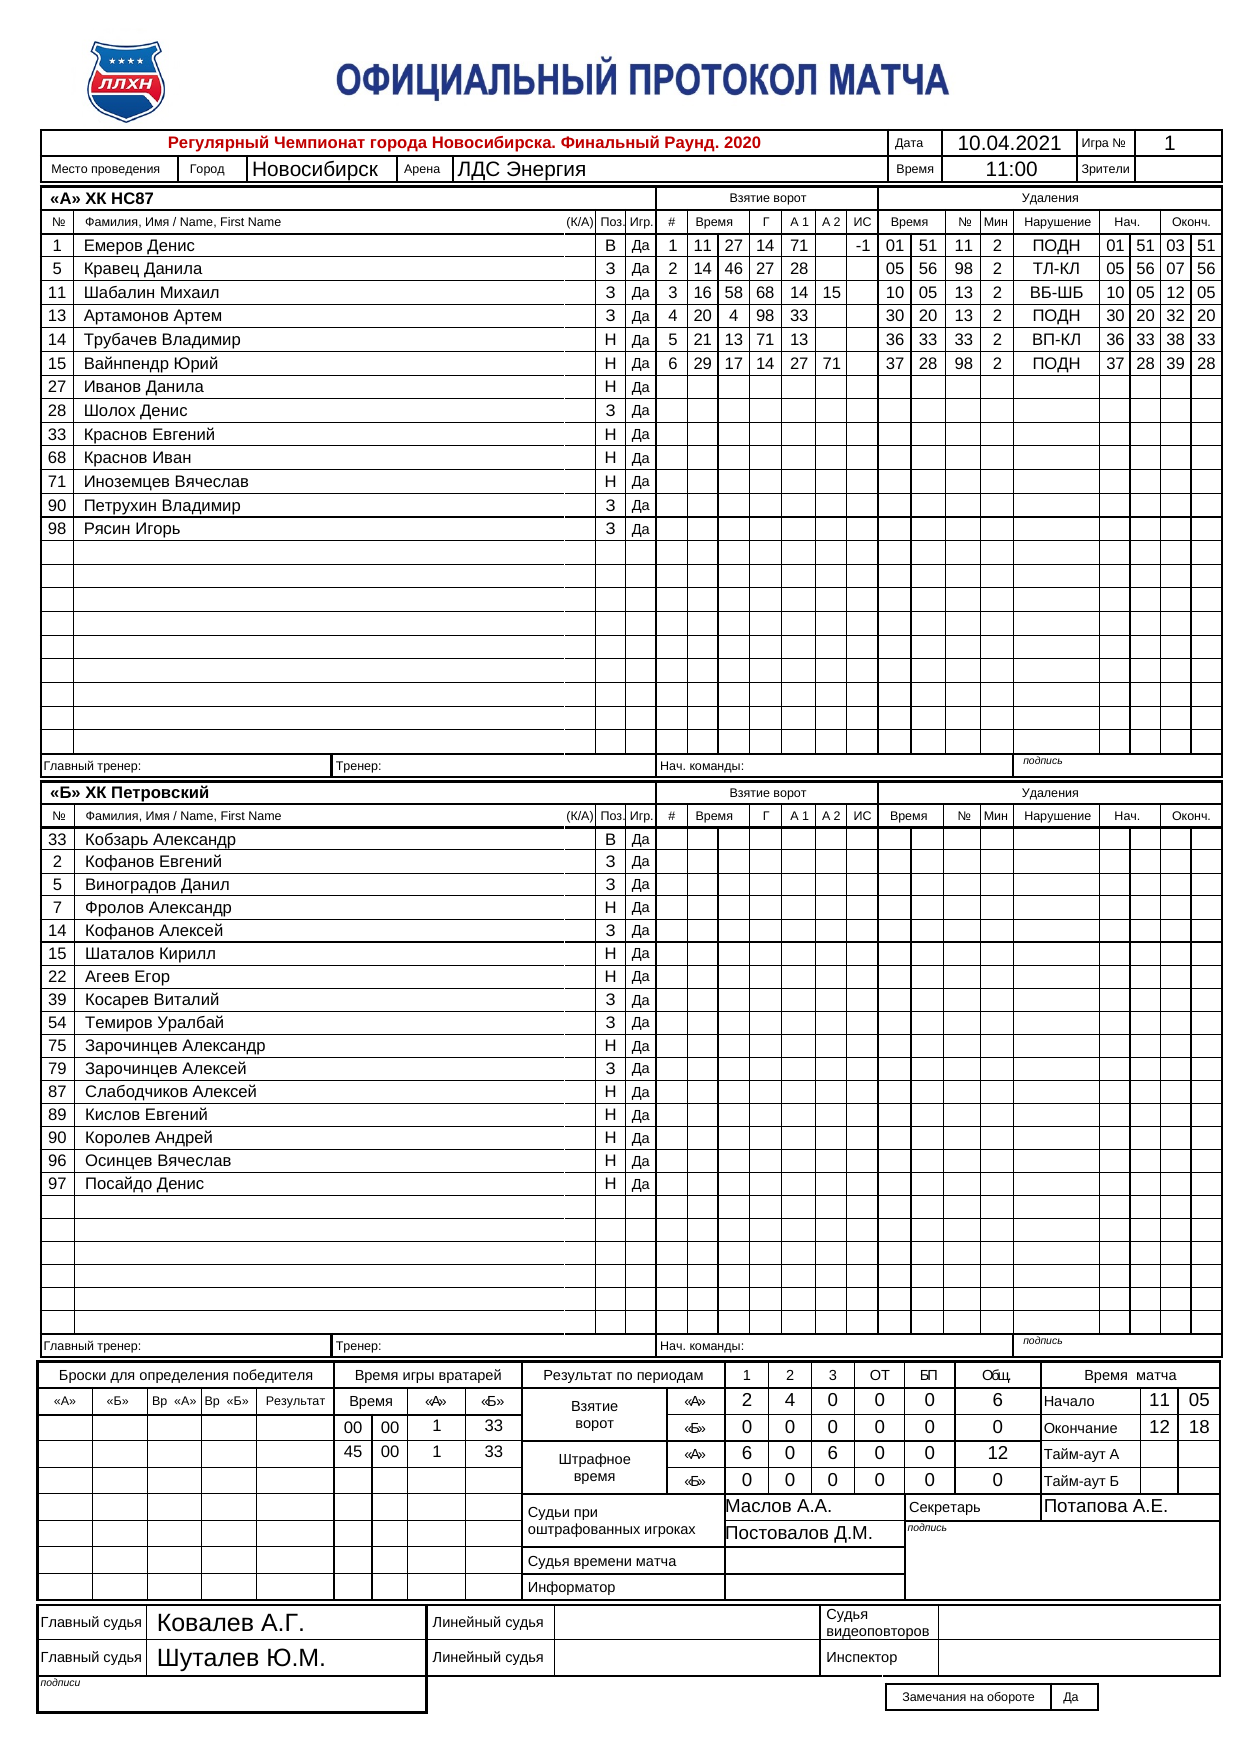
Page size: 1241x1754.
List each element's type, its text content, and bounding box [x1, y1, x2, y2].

table_cell [1161, 636, 1190, 658]
table_cell [1014, 1035, 1099, 1057]
table_cell [847, 565, 877, 587]
table_cell [719, 920, 749, 941]
table_cell [782, 565, 815, 587]
table_cell Кофанов Евгений [75, 850, 564, 872]
table_cell [1131, 920, 1160, 941]
table_cell В [596, 235, 625, 256]
table_cell [981, 399, 1013, 422]
table_cell [912, 541, 945, 564]
table_cell [750, 989, 781, 1011]
table_cell [847, 494, 877, 516]
table_cell [1192, 1219, 1221, 1241]
table_cell [626, 588, 655, 611]
table_cell [1192, 1265, 1221, 1287]
table_cell [1192, 730, 1221, 753]
table_cell [981, 446, 1013, 469]
table_cell 27 [750, 257, 781, 280]
table_cell [1014, 850, 1099, 872]
table_cell [565, 352, 595, 374]
table_cell [816, 683, 846, 706]
table_cell [879, 518, 910, 540]
table_cell [1161, 896, 1190, 918]
table_cell [750, 1104, 781, 1126]
table_cell [750, 494, 781, 516]
table_cell Нач. [1100, 805, 1160, 826]
table_cell Нач. [1100, 211, 1160, 233]
table_cell [944, 1081, 980, 1103]
table_header 3 [812, 1363, 854, 1387]
table_cell [1161, 1173, 1190, 1195]
table_cell [981, 494, 1013, 516]
table_cell [944, 1242, 980, 1264]
table_cell [565, 1311, 595, 1333]
table_cell 05 [1179, 1389, 1219, 1413]
table_cell [847, 989, 877, 1011]
table_cell 28 [42, 399, 73, 422]
table_cell Н [596, 1173, 625, 1195]
table_cell [1136, 157, 1221, 181]
table_cell [981, 1265, 1013, 1287]
table_cell Нач. команды: [657, 755, 1012, 776]
table_cell [1100, 874, 1129, 895]
table_cell Фамилия, Имя / Name, First Name [75, 805, 565, 826]
table_cell [148, 1416, 201, 1440]
table_cell [1192, 446, 1221, 469]
table_cell [879, 707, 910, 729]
table_cell [148, 1441, 201, 1467]
table_cell [816, 399, 846, 422]
table_cell 71 [42, 470, 73, 493]
table_cell [816, 1288, 846, 1310]
table_cell [565, 1150, 595, 1172]
table_cell 71 [750, 328, 781, 351]
table_cell [750, 659, 781, 682]
table_cell [1131, 1058, 1160, 1079]
table_cell [879, 683, 910, 706]
table_cell [1014, 494, 1099, 516]
table_cell [719, 943, 749, 964]
table_cell [847, 966, 877, 987]
table_cell [1014, 612, 1099, 634]
table_cell Н [596, 446, 625, 469]
table_cell [816, 1242, 846, 1264]
table_cell # [657, 211, 687, 233]
table_cell Нарушение [1014, 805, 1099, 826]
table_cell [816, 1219, 846, 1241]
table_cell [565, 636, 595, 658]
table_cell [1014, 1288, 1099, 1310]
table_cell [1014, 518, 1099, 540]
table_cell [719, 518, 749, 540]
table_cell Да [626, 235, 655, 256]
table_cell Да [626, 423, 655, 445]
table_cell 17 [719, 352, 749, 374]
table_cell [1014, 470, 1099, 493]
table_cell [1014, 920, 1099, 941]
table_cell [1192, 829, 1221, 849]
table_cell [946, 446, 980, 469]
table_cell [1100, 588, 1129, 611]
table_cell [466, 1574, 521, 1599]
table_cell [1179, 1441, 1219, 1467]
table_cell [1131, 612, 1160, 634]
table_cell 0 [855, 1415, 904, 1440]
table_cell Да [626, 1150, 655, 1172]
table_cell [657, 1288, 687, 1310]
table_cell 5 [657, 328, 687, 351]
table_cell [1100, 423, 1129, 445]
table_cell [1161, 1081, 1190, 1103]
table_cell [1161, 730, 1190, 753]
table_cell [847, 1058, 877, 1079]
table_cell [565, 1104, 595, 1126]
table_cell [1192, 399, 1221, 422]
table_cell 89 [42, 1104, 74, 1126]
table_cell [719, 1150, 749, 1172]
table_cell [565, 659, 595, 682]
table_cell [657, 1127, 687, 1149]
table_cell [816, 1012, 846, 1033]
table_cell А 2 [816, 805, 846, 826]
table_cell [981, 1104, 1013, 1126]
table_cell [750, 1196, 781, 1218]
table_cell [816, 1104, 846, 1126]
table_cell [816, 707, 846, 729]
table_cell [879, 920, 910, 941]
table_cell № [946, 211, 980, 233]
table_cell [719, 612, 749, 634]
table_cell 05 [1131, 281, 1160, 303]
table_cell [1131, 850, 1160, 872]
table_cell [944, 1311, 980, 1333]
table_cell [93, 1468, 147, 1493]
table_cell [74, 730, 564, 753]
table_cell [39, 1574, 92, 1599]
table_cell Н [596, 470, 625, 493]
table_cell [688, 446, 717, 469]
table_cell [750, 376, 781, 398]
table_cell [42, 588, 73, 611]
table_cell [565, 541, 595, 564]
table_cell [719, 636, 749, 658]
table_cell 33 [466, 1441, 521, 1467]
table_header 1 [726, 1363, 768, 1387]
table_cell [688, 1012, 717, 1033]
table_cell [1014, 896, 1099, 918]
table_cell [816, 446, 846, 469]
table_cell [912, 850, 943, 872]
table_cell 14 [750, 235, 781, 256]
table_cell [565, 896, 595, 918]
table_cell 0 [812, 1389, 854, 1413]
table_cell Да [626, 943, 655, 964]
table_cell [1014, 829, 1099, 849]
table_cell 56 [1192, 257, 1221, 280]
table_cell [1161, 565, 1190, 587]
table_cell [466, 1547, 521, 1573]
table_cell [93, 1547, 147, 1573]
table_cell Вр «Б» [202, 1389, 256, 1413]
table_cell А 1 [782, 211, 815, 233]
table_cell [1192, 423, 1221, 445]
table_cell [719, 966, 749, 987]
table_cell [912, 376, 945, 398]
table_cell [688, 1173, 717, 1195]
table_header Удаления [879, 783, 1221, 803]
table_cell [688, 920, 717, 941]
table_cell [719, 423, 749, 445]
table_cell [1014, 446, 1099, 469]
table_cell [688, 636, 717, 658]
table_cell [688, 1288, 717, 1310]
table_cell [1100, 1150, 1129, 1172]
table_header Регулярный Чемпионат города Новосибирска. Финальный Раунд. 2020 [42, 131, 887, 155]
table_cell [847, 943, 877, 964]
table_cell 6 [726, 1442, 768, 1467]
table_cell [1014, 874, 1099, 895]
table_cell [75, 1219, 564, 1241]
table_header Время матча [1042, 1363, 1219, 1387]
table_cell [565, 1058, 595, 1079]
table_cell [565, 588, 595, 611]
table_cell [1192, 989, 1221, 1011]
table_header ОТ [855, 1363, 904, 1387]
table_cell [750, 1127, 781, 1149]
table_cell «Б» [93, 1389, 147, 1413]
table_cell 51 [1192, 235, 1221, 256]
table_cell [1131, 659, 1160, 682]
table_cell 2 [981, 235, 1013, 256]
table_cell [981, 1173, 1013, 1195]
table_cell [1192, 850, 1221, 872]
table_cell [944, 1058, 980, 1079]
table_cell [944, 874, 980, 895]
table_cell [688, 659, 717, 682]
table_cell [719, 1265, 749, 1287]
table_cell [42, 707, 73, 729]
table_cell [408, 1468, 465, 1493]
table_cell Поз. [596, 211, 625, 233]
table_cell [816, 588, 846, 611]
table_cell [981, 423, 1013, 445]
table_cell [816, 257, 846, 280]
table_cell [816, 874, 846, 895]
table_cell 51 [912, 235, 945, 256]
table_cell [782, 850, 815, 872]
table_cell [39, 1416, 92, 1440]
table_header Замечания на обороте [887, 1685, 1050, 1709]
table_cell [1192, 1173, 1221, 1195]
table_cell [565, 1265, 595, 1287]
table_cell [202, 1441, 256, 1467]
table_cell [726, 1575, 904, 1599]
table_cell [879, 989, 910, 1011]
table_cell [1014, 943, 1099, 964]
table_cell [816, 896, 846, 918]
table_cell Н [596, 943, 625, 964]
table_cell [981, 376, 1013, 398]
table_cell [565, 683, 595, 706]
table_cell [42, 659, 73, 682]
table_cell [719, 659, 749, 682]
table_cell [1131, 1311, 1160, 1333]
table_cell [657, 1058, 687, 1079]
table_cell [626, 730, 655, 753]
table_cell [1131, 966, 1160, 987]
table_cell [750, 565, 781, 587]
table_cell [1192, 1288, 1221, 1310]
table_cell [1100, 829, 1129, 849]
table_cell [657, 1035, 687, 1057]
table_cell [1014, 683, 1099, 706]
table_cell [257, 1494, 333, 1520]
table_cell [466, 1494, 521, 1520]
table_cell 11 [946, 235, 980, 256]
table_cell [1014, 1104, 1099, 1126]
table_cell 0 [956, 1468, 1040, 1493]
table_cell Тайм-аут Б [1042, 1468, 1140, 1493]
table_cell 33 [946, 328, 980, 351]
table_cell ПОДН [1014, 235, 1099, 256]
table_cell [1100, 730, 1129, 753]
table_cell 20 [688, 305, 717, 327]
table_cell [1192, 707, 1221, 729]
table_cell [42, 1311, 74, 1333]
table_cell [879, 423, 910, 445]
table_cell [1161, 494, 1190, 516]
table_cell [39, 1494, 92, 1520]
table_cell [847, 518, 877, 540]
table_cell [1100, 920, 1129, 941]
table_cell [1131, 423, 1160, 445]
table_cell [688, 376, 717, 398]
table_cell [657, 896, 687, 918]
table_cell 71 [782, 235, 815, 256]
table_cell [946, 518, 980, 540]
table_header Игра № [1078, 131, 1134, 155]
table_cell З [596, 874, 625, 895]
table_cell [93, 1494, 147, 1520]
table_cell «А» [39, 1389, 92, 1413]
table_cell [626, 1311, 655, 1333]
table_cell [944, 943, 980, 964]
table_cell [782, 588, 815, 611]
table_cell [1192, 1127, 1221, 1149]
table_cell [148, 1574, 201, 1599]
table_cell Да [626, 494, 655, 516]
table_cell [688, 683, 717, 706]
table_cell [750, 896, 781, 918]
table_cell [657, 874, 687, 895]
table_cell [816, 1058, 846, 1079]
table_cell [688, 850, 717, 872]
table_cell [1192, 1150, 1221, 1172]
table_cell [847, 636, 877, 658]
table_cell [912, 470, 945, 493]
table_cell Начало [1042, 1389, 1140, 1413]
table_cell Время [335, 1389, 407, 1413]
table_cell [1192, 874, 1221, 895]
table_cell [847, 1173, 877, 1195]
table_cell З [596, 920, 625, 941]
table_cell [847, 1196, 877, 1218]
table_cell [879, 1104, 910, 1126]
table_cell [74, 541, 564, 564]
table_cell [816, 541, 846, 564]
table_cell 98 [946, 257, 980, 280]
table_cell [946, 376, 980, 398]
table_cell [782, 470, 815, 493]
table_cell [981, 588, 1013, 611]
table_cell [373, 1547, 407, 1573]
table_cell 14 [42, 920, 74, 941]
table_cell [1131, 1173, 1160, 1195]
table_cell [719, 588, 749, 611]
table_cell 68 [750, 281, 781, 303]
table_cell 54 [42, 1012, 74, 1033]
table_cell [981, 1242, 1013, 1264]
table_cell [912, 829, 943, 849]
table_cell подпись [906, 1522, 1219, 1599]
table_cell 0 [812, 1468, 854, 1493]
table_cell [74, 636, 564, 658]
table_cell [74, 612, 564, 634]
table_cell [1131, 1242, 1160, 1264]
table_cell [1100, 1242, 1129, 1264]
table_cell [944, 1288, 980, 1310]
table_cell [847, 1150, 877, 1172]
table_cell [750, 470, 781, 493]
table_cell [912, 1058, 943, 1079]
table_cell 87 [42, 1081, 74, 1103]
table_cell [202, 1416, 256, 1440]
table_cell [1161, 423, 1190, 445]
table_cell [750, 541, 781, 564]
table_cell [1014, 989, 1099, 1011]
table_cell ИС [847, 211, 877, 233]
table_cell [1014, 423, 1099, 445]
table_cell [257, 1574, 333, 1599]
table_cell 33 [42, 829, 74, 849]
table_cell [847, 707, 877, 729]
table_cell [912, 659, 945, 682]
table_cell 11:00 [943, 157, 1076, 181]
table_cell [1100, 518, 1129, 540]
table_cell [373, 1494, 407, 1520]
table_cell Кислов Евгений [75, 1104, 564, 1126]
table_cell [565, 281, 595, 303]
table_cell [816, 1311, 846, 1333]
table_cell [912, 399, 945, 422]
table_cell [1161, 920, 1190, 941]
table_cell Да [626, 257, 655, 280]
table_cell [939, 1640, 1219, 1675]
table_cell [1179, 1468, 1219, 1493]
table_cell «Б» [668, 1415, 724, 1440]
table_cell № [42, 211, 73, 233]
table_cell [981, 636, 1013, 658]
table_cell [1161, 850, 1190, 872]
table_cell [75, 1288, 564, 1310]
table_cell 15 [42, 352, 73, 374]
table_cell [74, 565, 564, 587]
table_cell [981, 920, 1013, 941]
table_cell 39 [1161, 352, 1190, 374]
table_cell [688, 1127, 717, 1149]
table_cell [1014, 1219, 1099, 1241]
table_cell [750, 683, 781, 706]
table_cell [1141, 1441, 1177, 1467]
table_header Результат по периодам [523, 1363, 724, 1387]
table_cell 28 [1131, 352, 1160, 374]
table_cell [1161, 829, 1190, 849]
table_cell Постовалов Д.М. [726, 1521, 904, 1546]
table_cell Да [626, 829, 655, 849]
table_cell [74, 707, 564, 729]
table_cell [719, 494, 749, 516]
table_cell [981, 829, 1013, 849]
table_cell [816, 235, 846, 256]
table_cell [946, 683, 980, 706]
table_cell [1131, 730, 1160, 753]
table_cell [657, 1196, 687, 1218]
table_cell [1161, 707, 1190, 729]
table_cell [657, 494, 687, 516]
table_cell [847, 328, 877, 351]
table_cell 01 [879, 235, 910, 256]
table_cell Оконч. [1161, 211, 1221, 233]
table_cell [565, 1242, 595, 1264]
table_cell [335, 1574, 371, 1599]
table_cell Мин [981, 211, 1013, 233]
table_cell [750, 874, 781, 895]
table_cell [782, 874, 815, 895]
table_cell [1161, 1058, 1190, 1079]
table_cell 0 [769, 1442, 811, 1467]
table_cell [148, 1494, 201, 1520]
table_cell [719, 446, 749, 469]
table_cell [1161, 1288, 1190, 1310]
table_cell [1192, 683, 1221, 706]
table_cell [1161, 989, 1190, 1011]
table_cell [1192, 1058, 1221, 1079]
table_cell 0 [956, 1415, 1040, 1440]
table_cell [847, 541, 877, 564]
table_cell [257, 1468, 333, 1493]
table_cell [1131, 874, 1160, 895]
table_cell [1100, 612, 1129, 634]
table_cell [1192, 636, 1221, 658]
table_cell [782, 943, 815, 964]
table_header 2 [769, 1363, 811, 1387]
table_cell 13 [42, 305, 73, 327]
table_cell 16 [688, 281, 717, 303]
table_cell Да [626, 1081, 655, 1103]
table_cell 3 [657, 281, 687, 303]
table_cell [782, 612, 815, 634]
table_cell 28 [1192, 352, 1221, 374]
table_cell [565, 1219, 595, 1241]
table_cell ЛДС Энергия [454, 157, 887, 181]
table_cell [946, 494, 980, 516]
table_cell [626, 683, 655, 706]
table_cell [1100, 1127, 1129, 1149]
table_cell [75, 1311, 564, 1333]
table_cell [981, 470, 1013, 493]
table_cell [750, 1081, 781, 1103]
table_cell [944, 1012, 980, 1033]
table_cell 13 [946, 305, 980, 327]
table_cell (К/А) [565, 805, 595, 826]
table_cell [719, 1311, 749, 1333]
table_cell Судья видеоповторов [821, 1606, 938, 1639]
table_cell [626, 707, 655, 729]
table_cell подпись [1014, 755, 1221, 776]
table_cell Главный тренер: [42, 1335, 330, 1356]
table_cell [408, 1574, 465, 1599]
table_cell Шабалин Михаил [74, 281, 564, 303]
table_cell [912, 1173, 943, 1195]
table_cell [1131, 1035, 1160, 1057]
table_cell [657, 423, 687, 445]
table_header Да [1052, 1685, 1097, 1709]
table_cell Вр «А» [148, 1389, 201, 1413]
table_cell [1192, 1012, 1221, 1033]
table_cell [688, 1265, 717, 1287]
table_cell [565, 612, 595, 634]
table_cell 29 [688, 352, 717, 374]
table_cell Тренер: [333, 755, 655, 776]
table_cell Краснов Иван [74, 446, 564, 469]
table_cell [750, 399, 781, 422]
table_cell [1014, 588, 1099, 611]
table_cell [750, 1012, 781, 1033]
table_cell [688, 1081, 717, 1103]
table_cell [1131, 494, 1160, 516]
table_cell [555, 1606, 819, 1639]
table_cell 12 [1161, 281, 1190, 303]
table_cell Время [688, 211, 749, 233]
table_cell [782, 423, 815, 445]
table_cell [93, 1416, 147, 1440]
table_cell [981, 683, 1013, 706]
table_cell [1192, 1035, 1221, 1057]
table_cell [981, 1150, 1013, 1172]
table_cell [42, 1265, 74, 1287]
table_cell Линейный судья [428, 1640, 554, 1675]
table_cell [944, 850, 980, 872]
table_cell [879, 1081, 910, 1103]
table_cell [912, 565, 945, 587]
table_cell [565, 874, 595, 895]
table_cell ПОДН [1014, 305, 1099, 327]
table_cell [750, 446, 781, 469]
table_cell [981, 1058, 1013, 1079]
table_cell [847, 920, 877, 941]
table_cell [555, 1640, 819, 1675]
table_cell 4 [657, 305, 687, 327]
table_cell [847, 399, 877, 422]
table_cell [657, 707, 687, 729]
table_cell [816, 423, 846, 445]
table_cell [750, 518, 781, 540]
table_cell А 2 [816, 211, 846, 233]
table_cell [1161, 446, 1190, 469]
table_cell [93, 1521, 147, 1546]
table_cell [981, 1081, 1013, 1103]
table_cell [373, 1574, 407, 1599]
table_cell [782, 1265, 815, 1287]
table_cell [912, 1219, 943, 1241]
table_cell Штрафное время [523, 1442, 666, 1493]
table_cell [1100, 1288, 1129, 1310]
table_cell Нарушение [1014, 211, 1099, 233]
table_cell [879, 1012, 910, 1033]
table_cell [879, 494, 910, 516]
table_cell [847, 470, 877, 493]
table_cell [565, 494, 595, 516]
table_cell [1100, 943, 1129, 964]
table_cell Да [626, 1127, 655, 1149]
table_cell 22 [42, 966, 74, 987]
table_cell [719, 829, 749, 849]
table_cell [946, 399, 980, 422]
table_cell Н [596, 1150, 625, 1172]
table_cell [565, 920, 595, 941]
table_cell З [596, 518, 625, 540]
table_cell 05 [1100, 257, 1129, 280]
table_cell Королев Андрей [75, 1127, 564, 1149]
table_cell Н [596, 376, 625, 398]
table_cell 2 [726, 1389, 768, 1413]
table_cell [847, 612, 877, 634]
table_cell [1014, 1012, 1099, 1033]
table_cell 0 [855, 1389, 904, 1413]
table_cell Тайм-аут А [1042, 1441, 1140, 1467]
table_cell [879, 829, 910, 849]
table_cell [981, 1219, 1013, 1241]
table_cell 11 [688, 235, 717, 256]
table_cell [879, 376, 910, 398]
table_cell [75, 1265, 564, 1287]
table_cell «Б » [466, 1389, 521, 1413]
table_cell [879, 470, 910, 493]
table_cell [202, 1468, 256, 1493]
table_cell Н [596, 1127, 625, 1149]
table_cell [1014, 565, 1099, 587]
table_cell З [596, 850, 625, 872]
table_cell [816, 1265, 846, 1287]
table_cell [565, 328, 595, 351]
table_cell 0 [726, 1468, 768, 1493]
table_cell [1099, 1682, 1220, 1711]
table_cell [847, 281, 877, 303]
table_cell Главный судья [39, 1640, 146, 1675]
table_cell Фамилия, Имя / Name, First Name [74, 211, 565, 233]
table_cell [657, 1265, 687, 1287]
table_cell [565, 966, 595, 987]
table_cell [1100, 966, 1129, 987]
table_cell [565, 989, 595, 1011]
table_cell [688, 541, 717, 564]
table_cell [847, 1127, 877, 1149]
table_cell 5 [42, 874, 74, 895]
table_cell [74, 588, 564, 611]
table_cell [816, 920, 846, 941]
table_cell Да [626, 470, 655, 493]
table_cell [782, 1173, 815, 1195]
table_cell [847, 896, 877, 918]
table_cell [912, 730, 945, 753]
table_cell [626, 541, 655, 564]
table_cell [944, 1150, 980, 1172]
table_cell [1014, 1081, 1099, 1103]
table_cell [981, 1127, 1013, 1149]
table_cell [847, 1081, 877, 1103]
table_cell [657, 966, 687, 987]
table_cell [596, 565, 625, 587]
table_cell [1141, 1468, 1177, 1493]
table_cell [565, 1127, 595, 1149]
table_cell [879, 730, 910, 753]
table_cell [1014, 1311, 1099, 1333]
table_cell [657, 943, 687, 964]
table_cell 98 [42, 518, 73, 540]
table_cell 14 [750, 352, 781, 374]
table_cell [1014, 1196, 1099, 1218]
table_cell [879, 1242, 910, 1264]
table_cell ВБ-ШБ [1014, 281, 1099, 303]
table_cell 90 [42, 494, 73, 516]
table_cell [688, 1035, 717, 1057]
table_cell [335, 1547, 371, 1573]
table_cell [565, 470, 595, 493]
table_cell [688, 1150, 717, 1172]
table_cell Судьи при оштрафованных игроках [523, 1495, 724, 1546]
table_cell [912, 588, 945, 611]
table_cell 90 [42, 1127, 74, 1149]
table_cell [1131, 565, 1160, 587]
table_cell [1161, 1219, 1190, 1241]
table_cell Темиров Уралбай [75, 1012, 564, 1033]
table_cell [565, 305, 595, 327]
table_cell [750, 1265, 781, 1287]
table_cell [816, 1173, 846, 1195]
table_cell [782, 730, 815, 753]
table_cell [782, 636, 815, 658]
table_cell [879, 1058, 910, 1079]
table_cell [750, 423, 781, 445]
table_cell [657, 636, 687, 658]
table_cell [657, 920, 687, 941]
table_cell Время [879, 805, 943, 826]
table_header Броски для определения победителя [39, 1363, 333, 1387]
table_cell [1131, 636, 1160, 658]
table_cell [816, 659, 846, 682]
table_cell [750, 966, 781, 987]
table_header 1 [1136, 131, 1221, 155]
table_cell [466, 1468, 521, 1493]
table_cell 37 [879, 352, 910, 374]
table_cell [1192, 1311, 1221, 1333]
table_cell 18 [1179, 1415, 1219, 1440]
table_cell [1100, 1104, 1129, 1126]
table_cell [719, 1058, 749, 1079]
table_cell 14 [688, 257, 717, 280]
table_cell Да [626, 1104, 655, 1126]
table_cell Н [596, 423, 625, 445]
table_cell [1161, 966, 1190, 987]
table_cell [782, 494, 815, 516]
table_cell [1100, 989, 1129, 1011]
table_cell [912, 423, 945, 445]
table_cell 0 [855, 1468, 904, 1493]
table_cell [782, 1127, 815, 1149]
table_cell Да [626, 518, 655, 540]
table_cell Н [596, 1081, 625, 1103]
table_cell [944, 1219, 980, 1241]
table_cell [847, 1035, 877, 1057]
table_cell [1161, 588, 1190, 611]
table_cell [1131, 683, 1160, 706]
table_cell Город [179, 157, 246, 181]
table_cell [202, 1547, 256, 1573]
table_cell Время [879, 211, 945, 233]
table_cell [879, 1127, 910, 1149]
table_cell 6 [657, 352, 687, 374]
table_cell [719, 850, 749, 872]
table_cell [373, 1468, 407, 1493]
table_cell [719, 1127, 749, 1149]
table_cell [847, 376, 877, 398]
table_cell [946, 636, 980, 658]
table_cell [912, 446, 945, 469]
table_cell [750, 730, 781, 753]
table_cell [782, 1058, 815, 1079]
table_cell [719, 1242, 749, 1264]
table_cell [42, 612, 73, 634]
table_cell [1100, 1012, 1129, 1033]
table_cell Шолох Денис [74, 399, 564, 422]
table_cell [565, 1196, 595, 1218]
table_cell [847, 1012, 877, 1033]
table_cell [946, 588, 980, 611]
table_cell [912, 1104, 943, 1126]
table_cell Кофанов Алексей [75, 920, 564, 941]
table_cell 0 [769, 1468, 811, 1493]
table_cell 00 [373, 1416, 407, 1440]
table_cell Слабодчиков Алексей [75, 1081, 564, 1103]
table_cell [688, 707, 717, 729]
table_cell [1131, 1104, 1160, 1126]
table_cell # [657, 805, 687, 826]
table_cell [750, 1035, 781, 1057]
table_cell № [42, 805, 74, 826]
table_cell [688, 470, 717, 493]
table_cell Да [626, 281, 655, 303]
table_cell [879, 636, 910, 658]
table_cell [565, 1081, 595, 1103]
table_cell [816, 829, 846, 849]
table_cell [1014, 1127, 1099, 1149]
table_cell -1 [847, 235, 877, 256]
table_cell [719, 1035, 749, 1057]
table_cell [912, 1150, 943, 1172]
table_cell [466, 1521, 521, 1546]
table_cell [879, 1311, 910, 1333]
table_cell 2 [42, 850, 74, 872]
table_cell Инспектор [821, 1640, 938, 1675]
table_cell 12 [956, 1442, 1040, 1467]
table_cell [912, 920, 943, 941]
table_cell [1161, 1265, 1190, 1287]
table_cell [816, 636, 846, 658]
table_cell [1161, 1242, 1190, 1264]
table_cell [847, 683, 877, 706]
table_cell Мин [981, 805, 1013, 826]
table_cell 39 [42, 989, 74, 1011]
table_cell 13 [782, 328, 815, 351]
table_cell [816, 850, 846, 872]
table_cell [596, 588, 625, 611]
table_cell Трубачев Владимир [74, 328, 564, 351]
table_cell [1161, 874, 1190, 895]
table_cell [1192, 920, 1221, 941]
table_cell [912, 1288, 943, 1310]
table_cell [1161, 1104, 1190, 1126]
table_cell [1100, 399, 1129, 422]
table_cell [565, 730, 595, 753]
table_cell [1192, 659, 1221, 682]
table_cell Результат [257, 1389, 333, 1413]
table_cell Краснов Евгений [74, 423, 564, 445]
table_cell [816, 1081, 846, 1103]
table_cell 4 [769, 1389, 811, 1413]
table_cell [1100, 565, 1129, 587]
table_cell [565, 943, 595, 964]
table_cell [1100, 494, 1129, 516]
table_cell Петрухин Владимир [74, 494, 564, 516]
table_header Дата [889, 131, 941, 155]
table_cell [782, 1242, 815, 1264]
table_cell [912, 612, 945, 634]
table_cell [1014, 1242, 1099, 1264]
table_cell [1100, 1081, 1129, 1103]
table_cell [782, 1196, 815, 1218]
table_cell Да [626, 446, 655, 469]
table_cell [148, 1547, 201, 1573]
table_cell [719, 1012, 749, 1033]
table_cell [1100, 636, 1129, 658]
table_cell [657, 1219, 687, 1241]
table_cell [719, 399, 749, 422]
table_cell [1131, 896, 1160, 918]
table_cell [596, 1242, 625, 1264]
table_cell [1131, 376, 1160, 398]
table_cell [750, 1242, 781, 1264]
table_cell [981, 541, 1013, 564]
table_cell [1131, 707, 1160, 729]
table_cell [1192, 1081, 1221, 1103]
table_cell 0 [855, 1442, 904, 1467]
table_cell [1161, 683, 1190, 706]
table_cell [1192, 588, 1221, 611]
table_cell [626, 1196, 655, 1218]
table_cell [1192, 518, 1221, 540]
table_cell [879, 896, 910, 918]
table_cell [1131, 470, 1160, 493]
table_cell [912, 1127, 943, 1149]
table_cell [719, 1219, 749, 1241]
table_cell [1014, 1173, 1099, 1195]
table_cell Да [626, 874, 655, 895]
table_cell Поз. [596, 805, 625, 826]
table_cell [981, 896, 1013, 918]
table_cell [750, 920, 781, 941]
table_header «А» ХК HC87 [42, 188, 655, 209]
table_cell [565, 1035, 595, 1057]
table_cell [1131, 446, 1160, 469]
table_cell [719, 1288, 749, 1310]
table_cell [981, 1311, 1013, 1333]
table_cell [148, 1468, 201, 1493]
table_cell Шаталов Кирилл [75, 943, 564, 964]
table_cell [816, 565, 846, 587]
table_cell [1014, 1150, 1099, 1172]
table_cell [688, 565, 717, 587]
table_cell [688, 612, 717, 634]
table_cell [782, 1288, 815, 1310]
table_cell 0 [769, 1415, 811, 1440]
table_cell Место проведения [42, 157, 177, 181]
table_cell [408, 1521, 465, 1546]
table_cell [719, 376, 749, 398]
table_cell [657, 541, 687, 564]
table_cell [782, 683, 815, 706]
table_cell [782, 376, 815, 398]
table_cell [688, 989, 717, 1011]
table_cell [1192, 470, 1221, 493]
table_cell [879, 1265, 910, 1287]
table_cell [912, 636, 945, 658]
table_cell [657, 1173, 687, 1195]
table_cell [257, 1521, 333, 1546]
table_cell 00 [373, 1441, 407, 1467]
table_cell [565, 1173, 595, 1195]
table_cell [816, 989, 846, 1011]
table_cell [1131, 1288, 1160, 1310]
table_cell З [596, 1012, 625, 1033]
table_cell 38 [1161, 328, 1190, 351]
table_cell 14 [42, 328, 73, 351]
table_cell Артамонов Артем [74, 305, 564, 327]
table_cell [847, 659, 877, 682]
table_cell [782, 399, 815, 422]
table_cell [981, 966, 1013, 987]
table_cell [912, 896, 943, 918]
table_cell Да [626, 896, 655, 918]
table_cell [719, 1173, 749, 1195]
table_cell 79 [42, 1058, 74, 1079]
table_cell [981, 730, 1013, 753]
table_cell 27 [719, 235, 749, 256]
table_cell [1131, 541, 1160, 564]
table_cell 37 [1100, 352, 1129, 374]
table_cell Кравец Данила [74, 257, 564, 280]
table_cell 33 [912, 328, 945, 351]
table_cell [1192, 612, 1221, 634]
table_cell 0 [905, 1415, 954, 1440]
table_cell [1100, 1058, 1129, 1079]
table_cell 33 [42, 423, 73, 445]
table_cell [816, 612, 846, 634]
table_cell [596, 1196, 625, 1218]
table_cell [657, 1150, 687, 1172]
table_cell [847, 1311, 877, 1333]
table_cell 27 [42, 376, 73, 398]
table_cell [879, 541, 910, 564]
table_cell 33 [782, 305, 815, 327]
table_cell [847, 1242, 877, 1264]
table_cell [816, 1196, 846, 1218]
table_cell [1100, 659, 1129, 682]
table_cell Рясин Игорь [74, 518, 564, 540]
table_cell [719, 1196, 749, 1218]
table_cell [847, 850, 877, 872]
table_cell 0 [905, 1389, 954, 1413]
table_cell [42, 1219, 74, 1241]
table_cell [912, 989, 943, 1011]
table_cell [74, 683, 564, 706]
table_cell [1131, 1150, 1160, 1172]
table_cell [565, 423, 595, 445]
table_cell [879, 1150, 910, 1172]
table_cell [816, 494, 846, 516]
table_cell 05 [912, 281, 945, 303]
table_cell Нач. команды: [657, 1335, 1012, 1356]
table_cell [782, 829, 815, 849]
table_cell 4 [719, 305, 749, 327]
table_cell [335, 1494, 371, 1520]
table_cell 1 [42, 235, 73, 256]
table_cell [657, 829, 687, 849]
table_cell 33 [1192, 328, 1221, 351]
table_cell [657, 659, 687, 682]
table_cell [750, 612, 781, 634]
table_cell Игр. [626, 805, 655, 826]
table_cell [944, 1173, 980, 1195]
table_cell [879, 1219, 910, 1241]
table_cell [816, 305, 846, 327]
table_cell [719, 1081, 749, 1103]
table_cell Да [626, 1058, 655, 1079]
table_cell [1131, 518, 1160, 540]
table_cell [1161, 518, 1190, 540]
table_cell [1192, 1242, 1221, 1264]
table_cell 51 [1131, 235, 1160, 256]
table_cell 03 [1161, 235, 1190, 256]
table_cell [719, 565, 749, 587]
table_cell [847, 730, 877, 753]
table_cell [596, 707, 625, 729]
table_cell [75, 1196, 564, 1218]
table_cell 2 [981, 257, 1013, 280]
table_cell [688, 1058, 717, 1079]
table_cell [42, 730, 73, 753]
table_cell [565, 1012, 595, 1033]
table_cell [626, 1219, 655, 1241]
table_cell [879, 850, 910, 872]
table_cell [879, 588, 910, 611]
table_cell ТЛ-КЛ [1014, 257, 1099, 280]
table_cell [1192, 943, 1221, 964]
table_cell [1100, 896, 1129, 918]
table_cell [944, 989, 980, 1011]
table_cell [847, 446, 877, 469]
table_cell 7 [42, 896, 74, 918]
table_header «Б» ХК Петровский [42, 783, 655, 803]
table_header Взятие ворот [657, 783, 877, 803]
table_cell [719, 683, 749, 706]
table_cell 68 [42, 446, 73, 469]
table_cell подписи [39, 1677, 425, 1711]
table_cell [1014, 541, 1099, 564]
table_cell 14 [782, 281, 815, 303]
table_cell [879, 1288, 910, 1310]
table_cell [816, 470, 846, 493]
table_cell Кобзарь Александр [75, 829, 564, 849]
table_cell «Б» [668, 1468, 724, 1493]
table_cell Окончание [1042, 1415, 1140, 1440]
table_cell [912, 518, 945, 540]
table_cell [688, 943, 717, 964]
table_cell [750, 1173, 781, 1195]
table_cell 20 [1192, 305, 1221, 327]
table_cell [1014, 636, 1099, 658]
table_cell [879, 565, 910, 587]
table_cell [688, 730, 717, 753]
table_cell [847, 423, 877, 445]
table_cell З [596, 281, 625, 303]
table_cell [782, 541, 815, 564]
picture [5, 28, 1179, 129]
table_cell [879, 966, 910, 987]
table_cell [719, 1104, 749, 1126]
table_cell [847, 588, 877, 611]
table_cell 33 [466, 1416, 521, 1440]
table_cell [1014, 707, 1099, 729]
table_cell [816, 1035, 846, 1057]
table_cell [981, 943, 1013, 964]
table_cell [750, 1288, 781, 1310]
table_cell [688, 1242, 717, 1264]
table_cell [1161, 659, 1190, 682]
table_cell [1100, 707, 1129, 729]
table_cell Фролов Александр [75, 896, 564, 918]
table_cell [1161, 1311, 1190, 1333]
table_cell 00 [335, 1416, 371, 1440]
table_cell [626, 1265, 655, 1287]
table_cell [981, 1035, 1013, 1057]
table_cell [42, 683, 73, 706]
table_cell [944, 1035, 980, 1057]
table_cell [1131, 1081, 1160, 1103]
table_cell [202, 1494, 256, 1520]
table_cell [1131, 588, 1160, 611]
table_cell [596, 1311, 625, 1333]
table_cell 1 [657, 235, 687, 256]
table_header Удаления [879, 188, 1221, 209]
table_cell [719, 707, 749, 729]
table_cell [912, 494, 945, 516]
table_cell Арена [398, 157, 452, 181]
table_cell [1192, 541, 1221, 564]
table_cell [42, 1288, 74, 1310]
table_cell [657, 565, 687, 587]
table_cell 30 [1100, 305, 1129, 327]
table_header 10.04.2021 [943, 131, 1076, 155]
table_cell [981, 874, 1013, 895]
table_cell подпись [1014, 1335, 1221, 1356]
table_cell [1161, 1012, 1190, 1033]
table_cell Н [596, 1035, 625, 1057]
table_cell [657, 683, 687, 706]
table_cell [816, 376, 846, 398]
table_cell [912, 943, 943, 964]
table_cell [657, 1104, 687, 1126]
table_cell № [944, 805, 980, 826]
table_cell [1100, 850, 1129, 872]
table_cell [750, 829, 781, 849]
table_cell 36 [1100, 328, 1129, 351]
table_cell Осинцев Вячеслав [75, 1150, 564, 1172]
table_cell Время [889, 157, 941, 181]
table_cell [657, 850, 687, 872]
table_cell [657, 612, 687, 634]
table_cell [816, 1150, 846, 1172]
table_cell Вайнпендр Юрий [74, 352, 564, 374]
table_cell Да [626, 966, 655, 987]
table_cell 13 [719, 328, 749, 351]
table_cell Г [750, 805, 781, 826]
table_cell [981, 659, 1013, 682]
table_header Взятие ворот [657, 188, 877, 209]
table_cell [1100, 683, 1129, 706]
table_cell [816, 328, 846, 351]
table_cell [688, 896, 717, 918]
table_cell [1131, 1219, 1160, 1241]
table_cell [688, 518, 717, 540]
table_cell [782, 1035, 815, 1057]
table_cell [879, 1035, 910, 1057]
table_cell [1100, 470, 1129, 493]
table_cell [879, 874, 910, 895]
table_cell Оконч. [1161, 805, 1221, 826]
table_cell Да [626, 376, 655, 398]
table_cell [1014, 1058, 1099, 1079]
table_cell [981, 518, 1013, 540]
table_cell [782, 446, 815, 469]
table_cell [39, 1441, 92, 1467]
table_cell [719, 730, 749, 753]
table_cell [1100, 1219, 1129, 1241]
table_cell [565, 1288, 595, 1310]
table_cell Время [688, 805, 749, 826]
table_cell [981, 850, 1013, 872]
table_cell Потапова А.Е. [1042, 1495, 1219, 1520]
table_cell [565, 829, 595, 849]
table_cell [946, 707, 980, 729]
table_cell [596, 1288, 625, 1310]
table_cell [1100, 1035, 1129, 1057]
table_cell 0 [905, 1442, 954, 1467]
table_cell [657, 1311, 687, 1333]
table_cell [626, 636, 655, 658]
table_cell [657, 470, 687, 493]
table_cell 2 [981, 328, 1013, 351]
table_cell [1014, 966, 1099, 987]
table_cell 05 [879, 257, 910, 280]
table_cell 07 [1161, 257, 1190, 280]
table_cell [750, 1150, 781, 1172]
table_cell 15 [816, 281, 846, 303]
table_cell Н [596, 896, 625, 918]
table_cell [816, 518, 846, 540]
table_cell Секретарь [906, 1495, 1040, 1520]
table_cell [1131, 943, 1160, 964]
table_cell [879, 659, 910, 682]
table_cell [782, 920, 815, 941]
table_cell [596, 612, 625, 634]
table_cell [148, 1521, 201, 1546]
table_cell Тренер: [333, 1335, 655, 1356]
table_cell [257, 1416, 333, 1440]
table_cell [42, 565, 73, 587]
table_cell [565, 376, 595, 398]
table_cell [1161, 376, 1190, 398]
table_cell [981, 612, 1013, 634]
table_cell [257, 1547, 333, 1573]
table_cell [946, 470, 980, 493]
table_cell [1131, 1127, 1160, 1149]
table_cell [565, 518, 595, 540]
table_cell 30 [879, 305, 910, 327]
table_cell 6 [956, 1389, 1040, 1413]
table_cell [944, 966, 980, 987]
table_cell Главный тренер: [42, 755, 330, 776]
table_cell [912, 683, 945, 706]
table_cell Посайдо Денис [75, 1173, 564, 1195]
table_cell [1100, 1311, 1129, 1333]
table_cell [816, 730, 846, 753]
table_cell [847, 874, 877, 895]
table_cell [565, 565, 595, 587]
table_cell Маслов А.А. [726, 1495, 904, 1520]
table_cell [981, 989, 1013, 1011]
table_cell [946, 565, 980, 587]
table_cell [879, 399, 910, 422]
table_cell [1131, 989, 1160, 1011]
table_cell [879, 446, 910, 469]
table_cell [626, 1288, 655, 1310]
table_cell Зрители [1078, 157, 1134, 181]
table_cell [335, 1468, 371, 1493]
table_cell [93, 1574, 147, 1599]
table_cell [428, 1677, 882, 1711]
table_cell Косарев Виталий [75, 989, 564, 1011]
table_cell З [596, 305, 625, 327]
table_cell [657, 1242, 687, 1264]
table_cell [1014, 730, 1099, 753]
table_cell [912, 1242, 943, 1264]
table_cell [847, 829, 877, 849]
table_cell Виноградов Данил [75, 874, 564, 895]
table_cell Да [626, 305, 655, 327]
table_cell [912, 1081, 943, 1103]
table_cell 56 [1131, 257, 1160, 280]
table_cell 2 [981, 305, 1013, 327]
table_cell Н [596, 352, 625, 374]
table_cell [981, 1288, 1013, 1310]
table_cell [782, 1150, 815, 1172]
table_cell [912, 874, 943, 895]
table_cell [750, 636, 781, 658]
table_cell [1192, 494, 1221, 516]
table_cell [782, 1104, 815, 1126]
table_cell [657, 518, 687, 540]
table_cell [688, 1219, 717, 1241]
table_cell Н [596, 966, 625, 987]
table_cell [688, 1104, 717, 1126]
table_cell [688, 874, 717, 895]
table_cell [847, 257, 877, 280]
table_header Время игры вратарей [335, 1363, 521, 1387]
table_cell [719, 541, 749, 564]
table_cell [782, 896, 815, 918]
table_cell [750, 588, 781, 611]
table_cell 15 [42, 943, 74, 964]
table_cell [565, 257, 595, 280]
table_cell [981, 1012, 1013, 1033]
table_cell [688, 829, 717, 849]
table_cell [912, 1035, 943, 1057]
table_cell [1131, 399, 1160, 422]
table_cell 98 [946, 352, 980, 374]
table_cell [1014, 376, 1099, 398]
table_cell 32 [1161, 305, 1190, 327]
table_cell [750, 1311, 781, 1333]
table_cell Да [626, 1035, 655, 1057]
table_cell «А» [408, 1389, 465, 1413]
table_cell [912, 1196, 943, 1218]
table_cell [782, 1012, 815, 1033]
table_cell [1100, 1265, 1129, 1287]
table_cell [596, 636, 625, 658]
table_cell 2 [981, 281, 1013, 303]
table_cell [1161, 1150, 1190, 1172]
table_cell [39, 1521, 92, 1546]
table_cell 46 [719, 257, 749, 280]
table_cell [657, 1012, 687, 1033]
table_cell 36 [879, 328, 910, 351]
table_cell ВП-КЛ [1014, 328, 1099, 351]
table_cell [257, 1441, 333, 1467]
table_cell 27 [782, 352, 815, 374]
table_cell [782, 707, 815, 729]
table_cell [879, 943, 910, 964]
table_cell [816, 1127, 846, 1149]
table_cell [879, 1173, 910, 1195]
table_cell 33 [1131, 328, 1160, 351]
table_cell Да [626, 352, 655, 374]
table_cell Да [626, 989, 655, 1011]
table_cell [373, 1521, 407, 1546]
table_cell 0 [905, 1468, 954, 1493]
table_cell [782, 1081, 815, 1103]
table_cell Информатор [523, 1575, 724, 1599]
table_cell [782, 966, 815, 987]
table_cell [912, 1311, 943, 1333]
table_cell [782, 518, 815, 540]
table_cell [565, 850, 595, 872]
table_cell [1131, 1196, 1160, 1218]
table_cell [1100, 376, 1129, 398]
table_cell [1192, 1196, 1221, 1218]
table_cell [981, 707, 1013, 729]
table_cell 71 [816, 352, 846, 374]
table_cell [750, 850, 781, 872]
table_cell 01 [1100, 235, 1129, 256]
table_header Общ. [956, 1363, 1040, 1387]
table_cell [1161, 1196, 1190, 1218]
table_cell [816, 966, 846, 987]
table_cell [847, 1219, 877, 1241]
table_cell 20 [912, 305, 945, 327]
table_cell Игр. [626, 211, 655, 233]
table_cell [912, 1012, 943, 1033]
table_cell [596, 683, 625, 706]
table_cell [750, 1058, 781, 1079]
table_cell Зарочинцев Александр [75, 1035, 564, 1057]
table_cell Г [750, 211, 781, 233]
table_cell [883, 1677, 1220, 1681]
table_cell 97 [42, 1173, 74, 1195]
table_cell [1161, 399, 1190, 422]
table_cell [847, 352, 877, 374]
table_cell [565, 446, 595, 469]
table_cell В [596, 829, 625, 849]
table_cell Главный судья [39, 1606, 146, 1639]
table_cell Да [626, 1173, 655, 1195]
table_cell [726, 1548, 904, 1573]
table_cell [1192, 376, 1221, 398]
table_cell ИС [847, 805, 877, 826]
table_cell [944, 1127, 980, 1149]
table_cell [782, 989, 815, 1011]
table_cell 13 [946, 281, 980, 303]
table_cell Иванов Данила [74, 376, 564, 398]
table_cell [944, 1104, 980, 1126]
table_cell 05 [1192, 281, 1221, 303]
table_cell [565, 235, 595, 256]
table_cell 12 [1141, 1415, 1177, 1440]
table_cell [1161, 1035, 1190, 1057]
table_cell 28 [912, 352, 945, 374]
table_cell [39, 1547, 92, 1573]
table_cell [1014, 1265, 1099, 1287]
table_cell [782, 1219, 815, 1241]
table_cell [74, 659, 564, 682]
table_cell [42, 541, 73, 564]
table_cell [657, 1081, 687, 1103]
table_cell [42, 1242, 74, 1264]
table_cell [688, 399, 717, 422]
table_cell [1100, 541, 1129, 564]
table_cell ПОДН [1014, 352, 1099, 374]
table_cell [1161, 612, 1190, 634]
table_cell [939, 1606, 1219, 1639]
table_cell [981, 1196, 1013, 1218]
table_cell З [596, 257, 625, 280]
table_cell [719, 896, 749, 918]
table_cell 45 [335, 1441, 371, 1467]
table_cell [565, 707, 595, 729]
table_cell Новосибирск [248, 157, 396, 181]
table_cell [596, 1265, 625, 1287]
table_cell [657, 446, 687, 469]
table_cell [688, 423, 717, 445]
table_cell [75, 1242, 564, 1264]
table_cell 58 [719, 281, 749, 303]
table_cell [912, 966, 943, 987]
table_cell [946, 730, 980, 753]
table_cell [688, 1196, 717, 1218]
table_cell 5 [42, 257, 73, 280]
table_cell [39, 1468, 92, 1493]
table_cell [1161, 1127, 1190, 1149]
table_cell Агеев Егор [75, 966, 564, 987]
table_cell [1100, 446, 1129, 469]
table_cell З [596, 494, 625, 516]
table_cell [750, 707, 781, 729]
table_cell [944, 896, 980, 918]
table_cell [946, 612, 980, 634]
table_cell 11 [1141, 1389, 1177, 1413]
table_cell 20 [1131, 305, 1160, 327]
table_cell [626, 612, 655, 634]
table_cell Да [626, 1012, 655, 1033]
table_cell Н [596, 328, 625, 351]
table_cell Зарочинцев Алексей [75, 1058, 564, 1079]
table_cell [626, 1242, 655, 1264]
table_cell З [596, 1058, 625, 1079]
table_cell [944, 920, 980, 941]
table_cell [750, 943, 781, 964]
table_cell [847, 1288, 877, 1310]
table_cell [944, 1196, 980, 1218]
table_cell [1131, 829, 1160, 849]
table_cell [782, 659, 815, 682]
table_cell [1192, 565, 1221, 587]
table_cell [565, 399, 595, 422]
table_cell З [596, 399, 625, 422]
table_cell [408, 1494, 465, 1520]
table_cell [944, 1265, 980, 1287]
table_cell [1131, 1012, 1160, 1033]
table_cell 10 [1100, 281, 1129, 303]
table_cell [1161, 541, 1190, 564]
table_cell [879, 612, 910, 634]
table_cell [688, 588, 717, 611]
table_cell [981, 565, 1013, 587]
table_cell [1014, 399, 1099, 422]
table_cell [1192, 896, 1221, 918]
table_cell [1100, 1173, 1129, 1195]
table_cell 1 [408, 1441, 465, 1467]
table_cell [626, 659, 655, 682]
table_cell [657, 989, 687, 1011]
table_cell [42, 636, 73, 658]
table_cell [847, 1104, 877, 1126]
table_cell [596, 541, 625, 564]
table_cell [912, 1265, 943, 1287]
table_cell (К/А) [565, 211, 595, 233]
table_cell 21 [688, 328, 717, 351]
table_cell [1131, 1265, 1160, 1287]
table_cell [596, 730, 625, 753]
table_cell [847, 1265, 877, 1287]
table_cell [750, 1219, 781, 1241]
table_cell [688, 494, 717, 516]
table_cell З [596, 989, 625, 1011]
table_cell Н [596, 1104, 625, 1126]
table_cell [719, 989, 749, 1011]
table_cell [1161, 470, 1190, 493]
table_cell 56 [912, 257, 945, 280]
table_cell Линейный судья [428, 1606, 554, 1639]
table_cell [782, 1311, 815, 1333]
table_cell 28 [782, 257, 815, 280]
table_cell 6 [812, 1442, 854, 1467]
table_cell [688, 1311, 717, 1333]
table_cell [946, 659, 980, 682]
table_cell 96 [42, 1150, 74, 1172]
table_cell [657, 588, 687, 611]
table_cell 11 [42, 281, 73, 303]
table_cell 0 [812, 1415, 854, 1440]
table_cell [946, 541, 980, 564]
table_cell [202, 1521, 256, 1546]
table_cell [202, 1574, 256, 1599]
table_cell [1100, 1196, 1129, 1218]
table_cell 2 [657, 257, 687, 280]
table_cell [944, 829, 980, 849]
table_cell 98 [750, 305, 781, 327]
table_cell Да [626, 920, 655, 941]
table_cell [1192, 1104, 1221, 1126]
table_cell [596, 659, 625, 682]
table_cell Взятие ворот [523, 1389, 666, 1440]
table_cell [93, 1441, 147, 1467]
table_cell Ковалев А.Г. [147, 1606, 425, 1639]
table_cell 2 [981, 352, 1013, 374]
table_cell А 1 [782, 805, 815, 826]
table_cell [816, 943, 846, 964]
table_cell 1 [408, 1416, 465, 1440]
table_cell 75 [42, 1035, 74, 1057]
table_cell [408, 1547, 465, 1573]
table_cell [626, 565, 655, 587]
table_cell Да [626, 328, 655, 351]
table_cell [879, 1196, 910, 1218]
table_cell [719, 470, 749, 493]
table_cell Иноземцев Вячеслав [74, 470, 564, 493]
table_cell [657, 376, 687, 398]
table_cell Емеров Денис [74, 235, 564, 256]
table_cell 0 [726, 1415, 768, 1440]
table_cell [912, 707, 945, 729]
table_cell Да [626, 850, 655, 872]
table_cell «А» [668, 1442, 724, 1467]
table_cell Да [626, 399, 655, 422]
table_cell [1192, 966, 1221, 987]
table_header БП [905, 1363, 954, 1387]
table_cell [1161, 943, 1190, 964]
table_cell [596, 1219, 625, 1241]
table_cell Судья времени матча [523, 1548, 724, 1573]
table_cell 10 [879, 281, 910, 303]
table_cell [719, 874, 749, 895]
table_cell [1014, 659, 1099, 682]
table_cell [657, 399, 687, 422]
table_cell [688, 966, 717, 987]
table_cell [847, 305, 877, 327]
table_cell «А» [668, 1389, 724, 1413]
table_cell [946, 423, 980, 445]
table_cell [42, 1196, 74, 1218]
table_cell [657, 730, 687, 753]
table_cell [335, 1521, 371, 1546]
table_cell Шуталев Ю.М. [147, 1640, 425, 1675]
